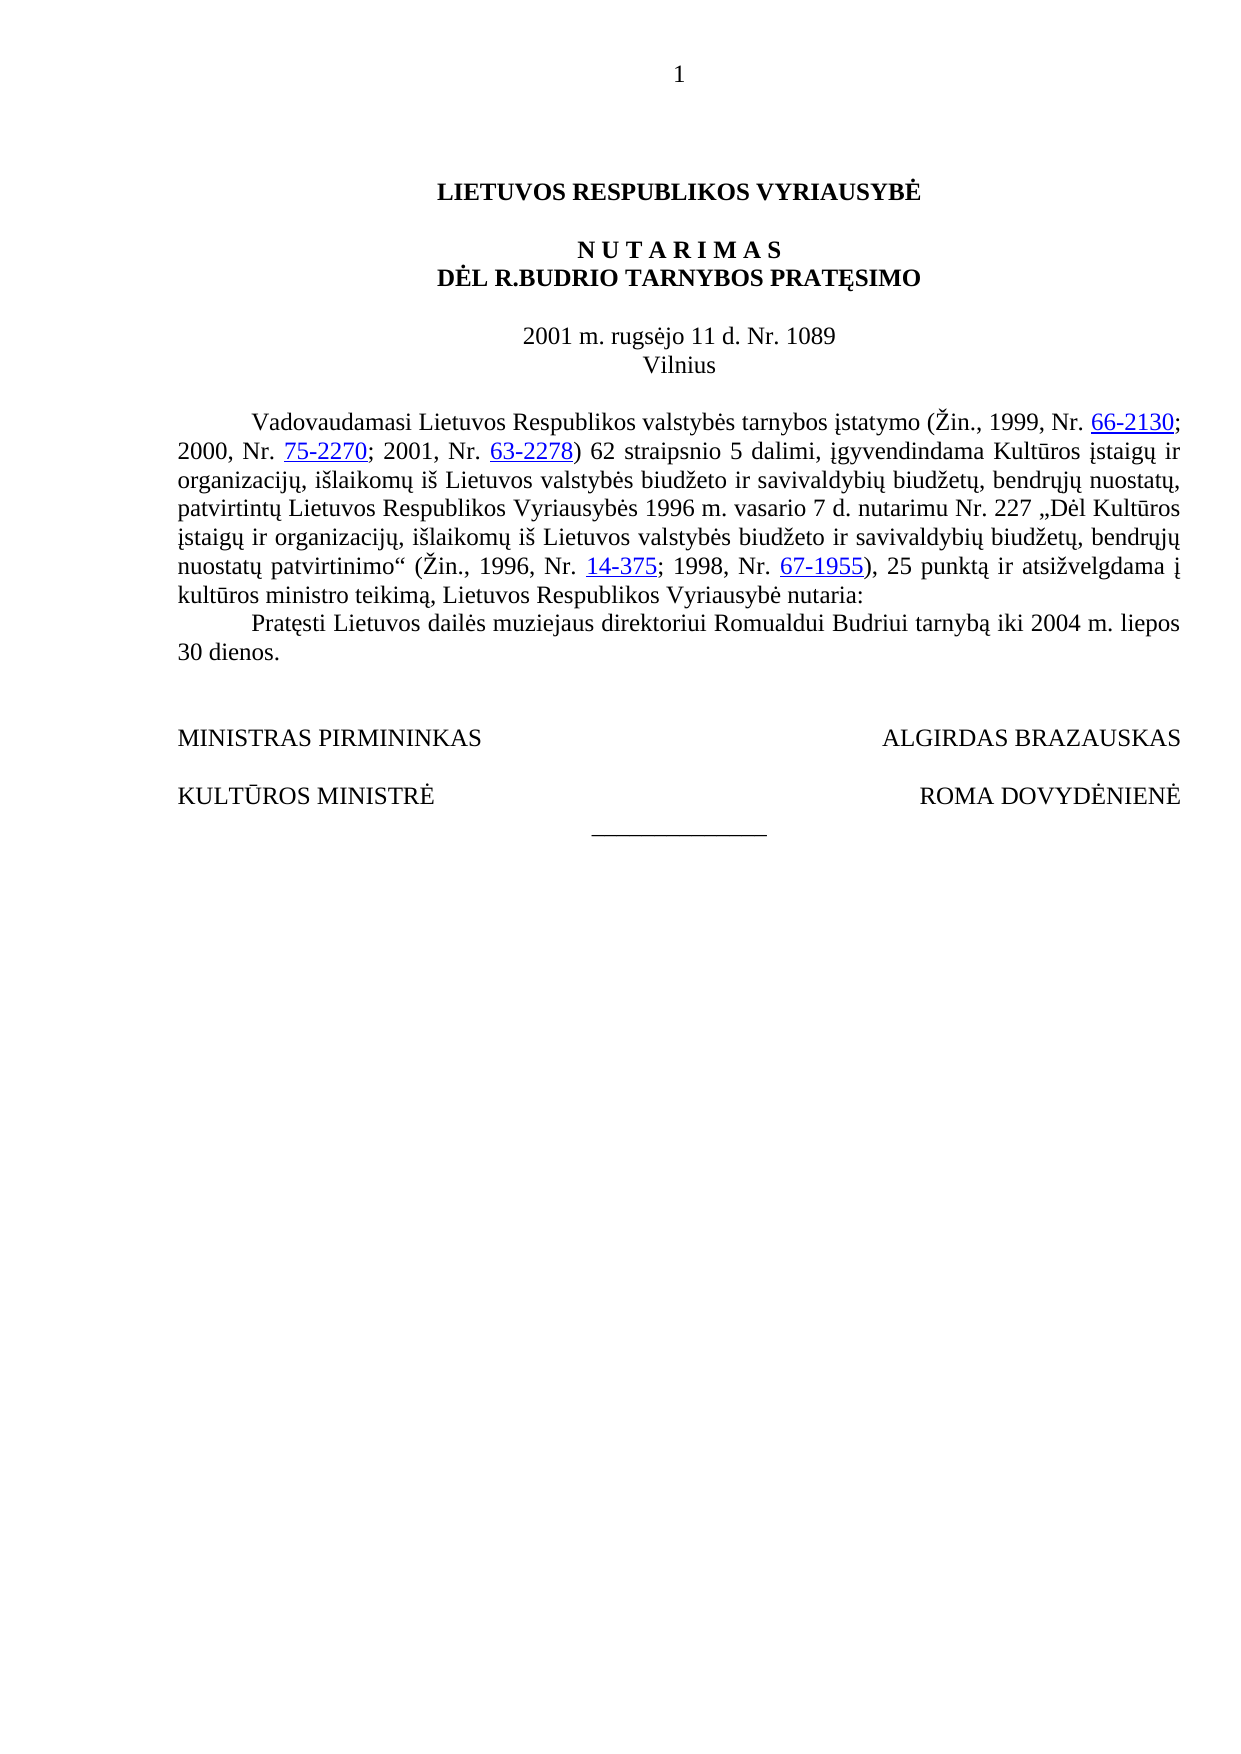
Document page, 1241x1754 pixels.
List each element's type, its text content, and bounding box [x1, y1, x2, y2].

text 2001 m. rugsėjo 11 d. Nr. 1089 [177, 321, 1181, 350]
text N U T A R I M A S [177, 235, 1181, 263]
text Pratęsti Lietuvos dailės muziejaus direktoriui Romualdui Budriui tarnybą iki 2004 m. liepos 30 dienos. [177, 608, 1181, 666]
text DĖL R.BUDRIO TARNYBOS PRATĘSIMO [177, 263, 1181, 292]
text Vilnius [177, 350, 1181, 378]
text LIETUVOS RESPUBLIKOS VYRIAUSYBĖ [177, 177, 1181, 206]
text MINISTRAS PIRMININKAS ALGIRDAS BRAZAUSKAS [177, 723, 1181, 752]
text ______________ [177, 810, 1181, 838]
text KULTŪROS MINISTRĖ ROMA DOVYDĖNIENĖ [177, 781, 1181, 810]
text Vadovaudamasi Lietuvos Respublikos valstybės tarnybos įstatymo (Žin., 1999, Nr. 66-2130; 2000, Nr. 75-2270; 2001, Nr. 63-2278) 62 straipsnio 5 dalimi, įgyvendindama Kultūros įstaigų ir organizacijų, išlaikomų iš Lietuvos valstybės biudžeto ir savivaldybių biudžetų, bendrųjų nuostatų, patvirtintų Lietuvos Respublikos Vyriausybės 1996 m. vasario 7 d. nutarimu Nr. 227 „Dėl Kultūros įstaigų ir organizacijų, išlaikomų iš Lietuvos valstybės biudžeto ir savivaldybių biudžetų, bendrųjų nuostatų patvirtinimo“ (Žin., 1996, Nr. 14-375; 1998, Nr. 67-1955), 25 punktą ir atsižvelgdama į kultūros ministro teikimą, Lietuvos Respublikos Vyriausybė nutaria: [177, 407, 1181, 608]
